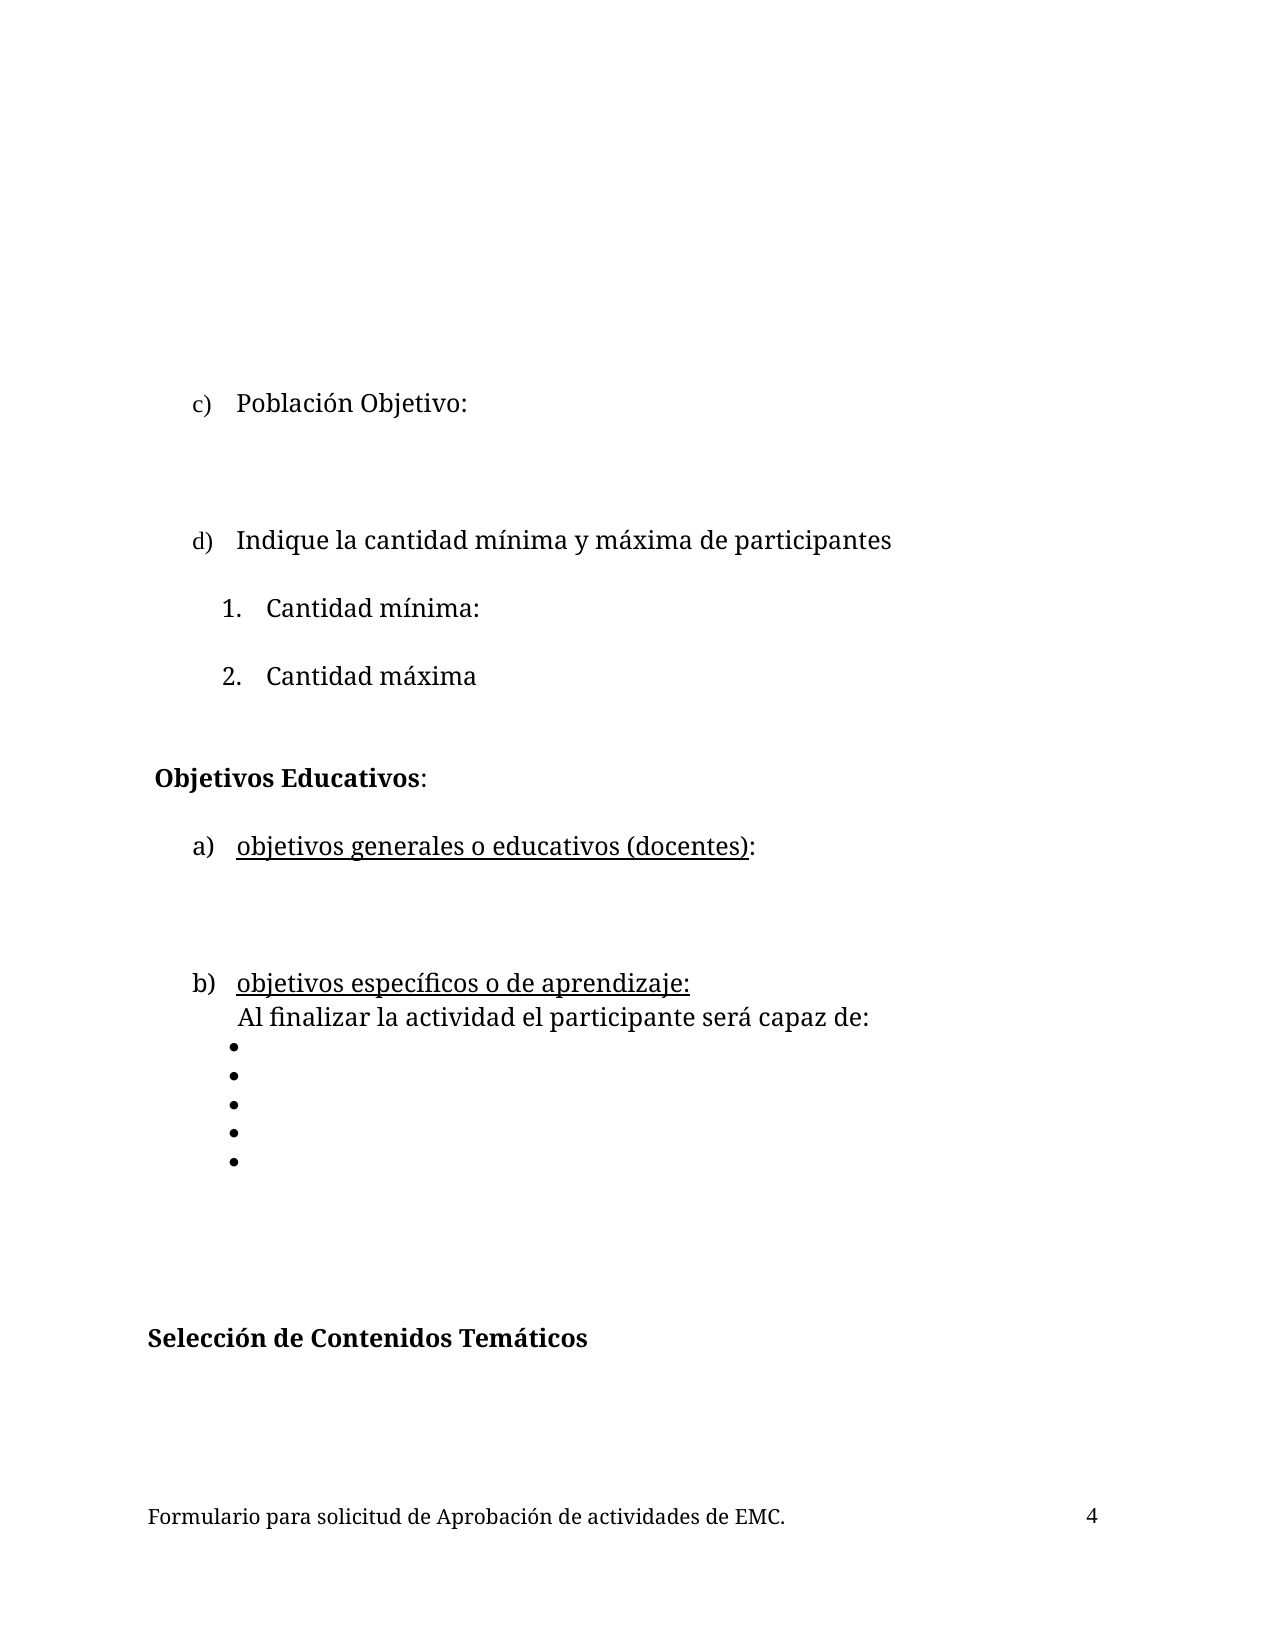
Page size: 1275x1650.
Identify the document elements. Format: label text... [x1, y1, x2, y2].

text Al finalizar la actividad el participante será capaz de: [192, 999, 1127, 1033]
text Objetivos Educativos: [148, 761, 1127, 795]
list Indique la cantidad mínima y máxima de participantes [192, 522, 1127, 556]
text b) objetivos específicos o de aprendizaje: [192, 965, 1127, 999]
list Población Objetivo: [192, 386, 1127, 420]
text 1. Cantidad mínima: [222, 591, 1127, 624]
text a) objetivos generales o educativos (docentes): [192, 829, 1127, 863]
text 2. Cantidad máxima [222, 659, 1127, 693]
text Selección de Contenidos Temáticos [148, 1321, 1127, 1355]
